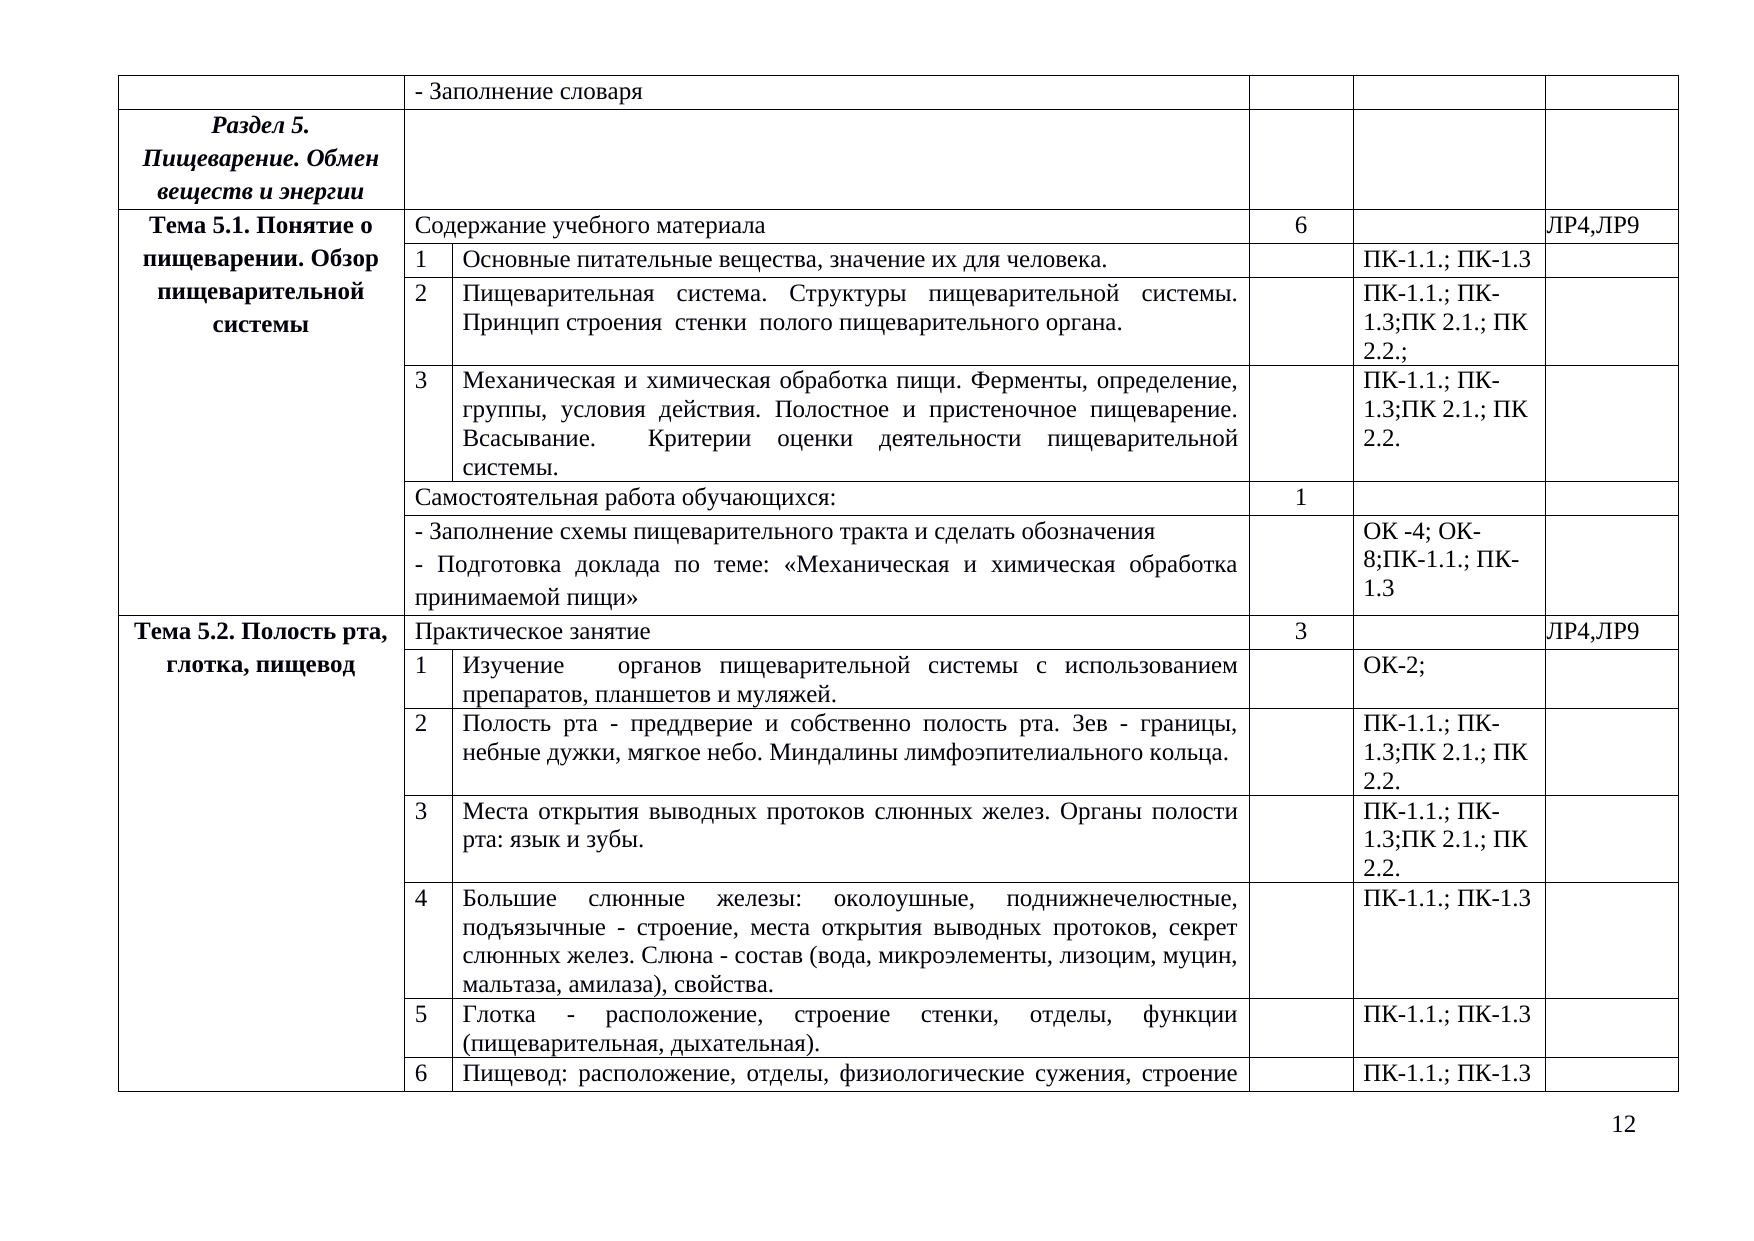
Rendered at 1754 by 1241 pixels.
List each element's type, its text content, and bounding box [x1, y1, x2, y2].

table_cell - Заполнение словаря [405, 76, 1249, 109]
table_cell Самостоятельная работа обучающихся: [405, 482, 1249, 515]
table_cell Пищеварительная система. Структуры пищеварительной системы. Принцип строения стенки полого пищеварительного органа. [453, 278, 1249, 364]
table_cell 1 [405, 650, 452, 707]
table_cell 6 [1250, 210, 1353, 243]
table_cell [1546, 883, 1678, 998]
table_cell [1546, 76, 1678, 109]
table_cell [1354, 210, 1545, 243]
table_cell [1250, 796, 1353, 882]
table_cell [1546, 516, 1678, 615]
table_cell 6 [405, 1058, 452, 1091]
table_cell Тема 5.1. Понятие о пищеварении. Обзор пищеварительной системы [119, 210, 404, 615]
table_cell [1250, 999, 1353, 1057]
table_cell [1546, 999, 1678, 1057]
table_cell [1354, 76, 1545, 109]
table_cell ЛР4,ЛР9 [1546, 210, 1678, 243]
table_cell [1546, 1058, 1678, 1091]
table_cell - Заполнение схемы пищеварительного тракта и сделать обозначения - Подготовка доклада по теме: «Механическая и химическая обработка принимаемой пищи» [405, 516, 1249, 615]
table_cell [1250, 110, 1353, 209]
table_cell [1250, 76, 1353, 109]
table_cell ПК-1.1.; ПК-1.3 [1354, 883, 1545, 998]
table_cell Глотка - расположение, строение стенки, отделы, функции (пищеварительная, дыхательная). [453, 999, 1249, 1057]
table_cell Практическое занятие [405, 616, 1249, 649]
table_cell ПК-1.1.; ПК-1.3 [1354, 244, 1545, 277]
table_cell ОК-2; [1354, 650, 1545, 707]
table_cell [1250, 278, 1353, 364]
table_cell Раздел 5. Пищеварение. Обмен веществ и энергии [119, 110, 404, 209]
table_cell Тема 5.2. Полость рта, глотка, пищевод [119, 616, 404, 1091]
table_cell [1250, 709, 1353, 795]
table_cell [1546, 244, 1678, 277]
table_cell Изучение органов пищеварительной системы с использованием препаратов, планшетов и муляжей. [453, 650, 1249, 707]
table_cell [405, 110, 1249, 209]
table_cell ПК-1.1.; ПК-1.3 [1354, 999, 1545, 1057]
table_cell [1546, 110, 1678, 209]
table_cell 5 [405, 999, 452, 1057]
table_cell 3 [1250, 616, 1353, 649]
table_cell 4 [405, 883, 452, 998]
table_cell 3 [405, 366, 452, 481]
table_cell [1546, 366, 1678, 481]
table_cell [1354, 616, 1545, 649]
table_cell ПК-1.1.; ПК-1.3 [1354, 1058, 1545, 1091]
table_cell Основные питательные вещества, значение их для человека. [453, 244, 1249, 277]
table_cell Места открытия выводных протоков слюнных желез. Органы полости рта: язык и зубы. [453, 796, 1249, 882]
table_cell [1250, 516, 1353, 615]
table_cell [1250, 244, 1353, 277]
table_cell Большие слюнные железы: околоушные, поднижнечелюстные, подъязычные - строение, места открытия выводных протоков, секрет слюнных желез. Слюна - состав (вода, микроэлементы, лизоцим, муцин, мальтаза, амилаза), свойства. [453, 883, 1249, 998]
table_cell [1250, 1058, 1353, 1091]
table_cell ПК-1.1.; ПК-1.3;ПК 2.1.; ПК 2.2. [1354, 366, 1545, 481]
table_cell 1 [405, 244, 452, 277]
table_cell [1250, 650, 1353, 707]
table_cell Полость рта - преддверие и собственно полость рта. Зев - границы, небные дужки, мягкое небо. Миндалины лимфоэпителиального кольца. [453, 709, 1249, 795]
table_cell ЛР4,ЛР9 [1546, 616, 1678, 649]
table_cell 3 [405, 796, 452, 882]
table_cell Механическая и химическая обработка пищи. Ферменты, определение, группы, условия действия. Полостное и пристеночное пищеварение. Всасывание. Критерии оценки деятельности пищеварительной системы. [453, 366, 1249, 481]
table_cell [1354, 482, 1545, 515]
table_cell [1546, 796, 1678, 882]
table_cell [1354, 110, 1545, 209]
table_cell [1546, 278, 1678, 364]
table_cell ОК -4; ОК-8;ПК-1.1.; ПК-1.3 [1354, 516, 1545, 615]
table_cell [1250, 883, 1353, 998]
table_cell Пищевод: расположение, отделы, физиологические сужения, строение [453, 1058, 1249, 1091]
table_cell [1546, 709, 1678, 795]
table_cell 2 [405, 709, 452, 795]
table_cell 2 [405, 278, 452, 364]
table_cell Содержание учебного материала [405, 210, 1249, 243]
table_cell 1 [1250, 482, 1353, 515]
table_cell ПК-1.1.; ПК-1.3;ПК 2.1.; ПК 2.2.; [1354, 278, 1545, 364]
table_cell ПК-1.1.; ПК-1.3;ПК 2.1.; ПК 2.2. [1354, 796, 1545, 882]
table_cell ПК-1.1.; ПК-1.3;ПК 2.1.; ПК 2.2. [1354, 709, 1545, 795]
table_cell [1250, 366, 1353, 481]
table_cell [1546, 650, 1678, 707]
table_cell [1546, 482, 1678, 515]
